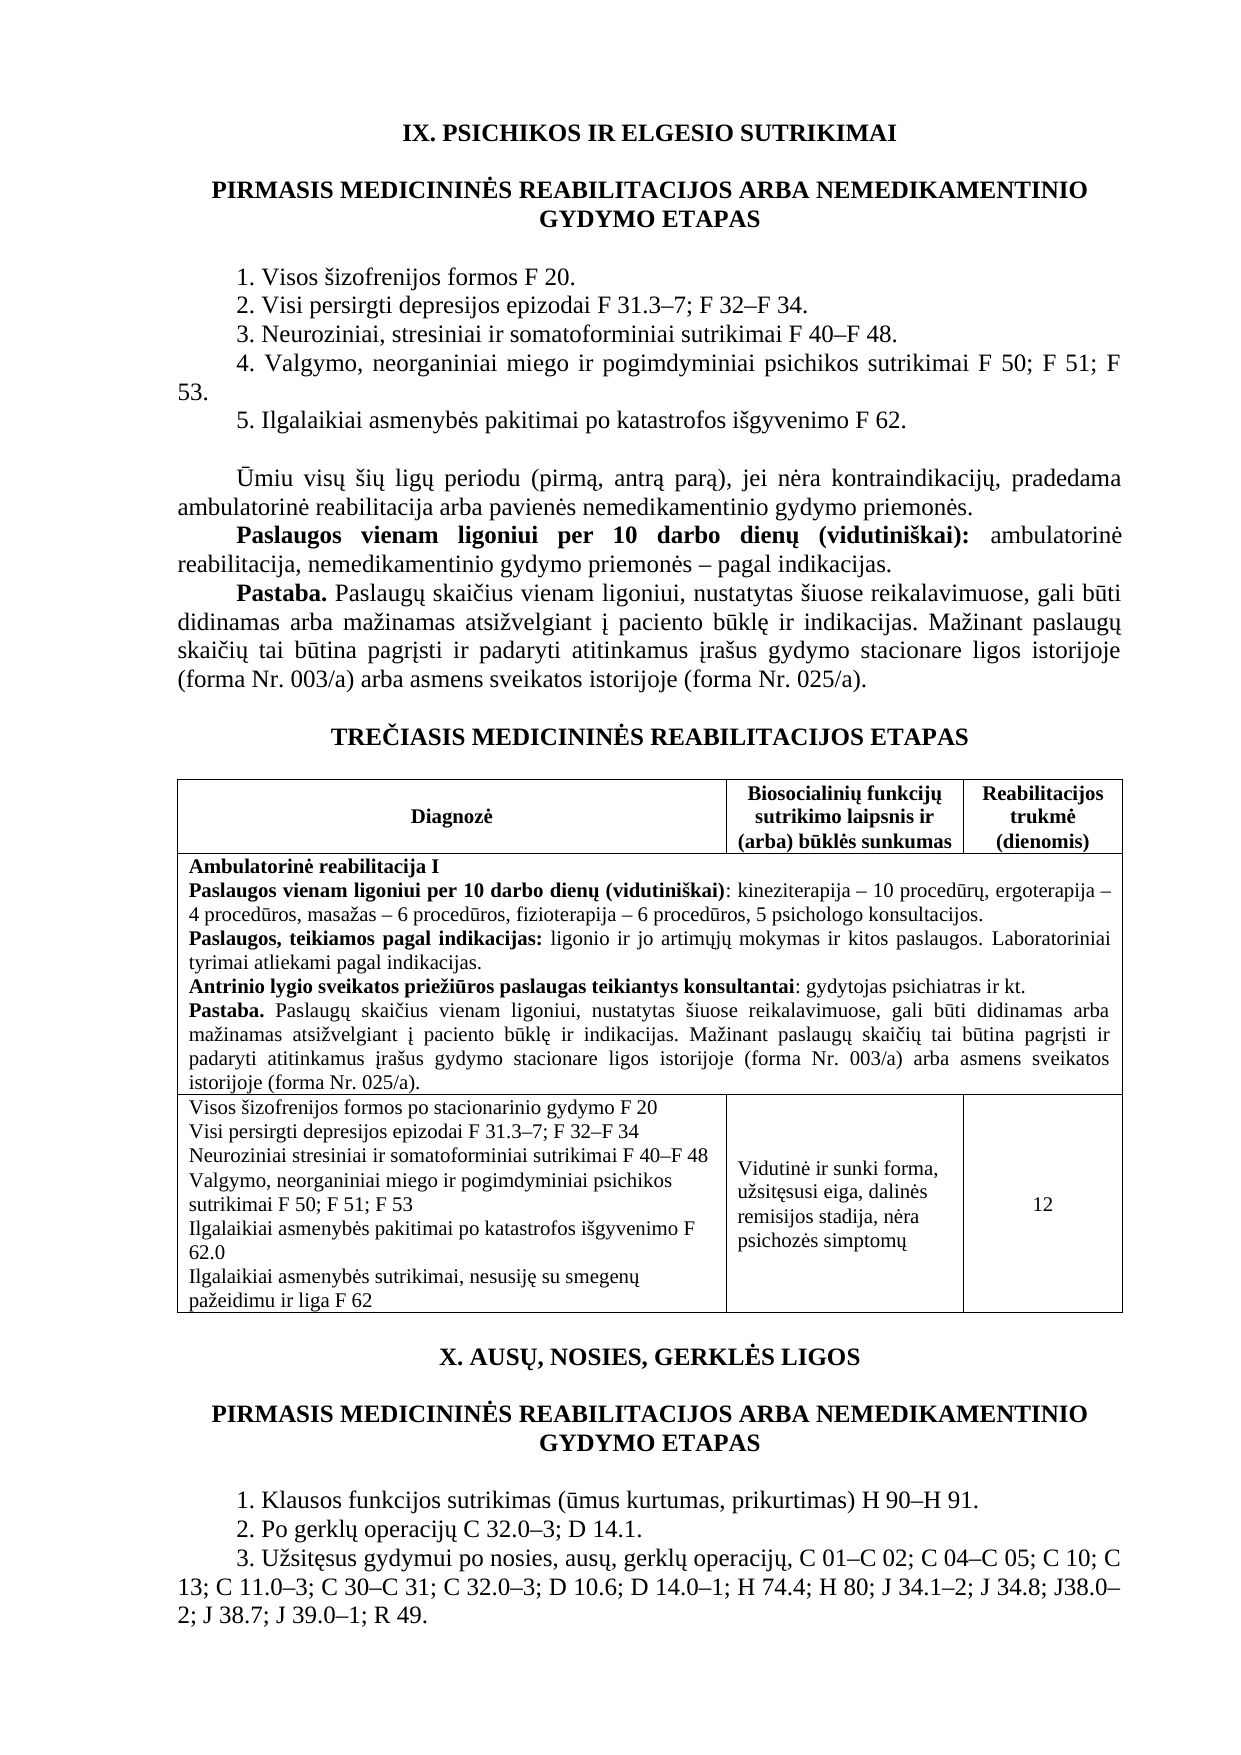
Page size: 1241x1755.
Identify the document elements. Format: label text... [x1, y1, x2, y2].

subtitle PIRMASIS medicininės REABILITACIJOS arba nemedikamentinio gydymo ETAPAS [177, 1399, 1122, 1457]
subtitle TREČIASIS medicininės REABILITACIJOS ETAPAS [177, 722, 1122, 751]
subtitle IX. Psichikos ir elgesio sutrikimai [177, 118, 1122, 147]
table_header Diagnozė [178, 780, 726, 853]
table_header Reabilitacijos trukmė (dienomis) [964, 780, 975, 853]
table_cell Vidutinė ir sunki forma, užsitęsusi eiga, dalinės remisijos stadija, nėra psichozės simptomų [727, 1095, 963, 1312]
subtitle X. Ausų, nosies, gerklės ligos [177, 1342, 1122, 1370]
text 2. Po gerklų operacijų C 32.0–3; D 14.1. [177, 1514, 1122, 1543]
text 5. Ilgalaikiai asmenybės pakitimai po katastrofos išgyvenimo F 62. [177, 406, 1122, 434]
table_cell 12 [964, 1095, 1122, 1312]
text 1. Klausos funkcijos sutrikimas (ūmus kurtumas, prikurtimas) H 90–H 91. [177, 1485, 1122, 1514]
subtitle PIRMASIS medicininės REABILITACIJOS arba nemedikamentinio gydymo ETAPAS [177, 176, 1122, 233]
text 3. Neuroziniai, stresiniai ir somatoforminiai sutrikimai F 40–F 48. [177, 319, 1122, 348]
text 4. Valgymo, neorganiniai miego ir pogimdyminiai psichikos sutrikimai F 50; F 51; F 53. [177, 348, 1122, 406]
text 3. Užsitęsus gydymui po nosies, ausų, gerklų operacijų, C 01–C 02; C 04–C 05; C 10; C 13; C 11.0–3; C 30–C 31; C 32.0–3; D 10.6; D 14.0–1; H 74.4; H 80; J 34.1–2; J 34.8; J38.0– 2; J 38.7; J 39.0–1; R 49. [177, 1543, 1122, 1629]
text Ūmiu visų šių ligų periodu (pirmą, antrą parą), jei nėra kontraindikacijų, pradedama ambulatorinė reabilitacija arba pavienės nemedikamentinio gydymo priemonės. [177, 463, 1122, 521]
text Paslaugos vienam ligoniui per 10 darbo dienų (vidutiniškai): ambulatorinė reabilitacija, nemedikamentinio gydymo priemonės – pagal indikacijas. [177, 521, 1122, 578]
text 2. Visi persirgti depresijos epizodai F 31.3–7; F 32–F 34. [177, 291, 1122, 319]
text Pastaba. Paslaugų skaičius vienam ligoniui, nustatytas šiuose reikalavimuose, gali būti didinamas arba mažinamas atsižvelgiant į paciento būklę ir indikacijas. Mažinant paslaugų skaičių tai būtina pagrįsti ir padaryti atitinkamus įrašus gydymo stacionare ligos istorijoje (forma Nr. 003/a) arba asmens sveikatos istorijoje (forma Nr. 025/a). [177, 578, 1122, 693]
table_cell Ambulatorinė reabilitacija I Paslaugos vienam ligoniui per 10 darbo dienų (vidutiniškai): kineziterapija – 10 procedūrų, ergoterapija – 4 procedūros, masažas – 6 procedūros, fizioterapija – 6 procedūros, 5 psichologo konsultacijos. Paslaugos, teikiamos pagal indikacijas: ligonio ir jo artimųjų mokymas ir kitos paslaugos. Laboratoriniai tyrimai atliekami pagal indikacijas. Antrinio lygio sveikatos priežiūros paslaugas teikiantys konsultantai: gydytojas psichiatras ir kt. Pastaba. Paslaugų skaičius vienam ligoniui, nustatytas šiuose reikalavimuose, gali būti didinamas arba mažinamas atsižvelgiant į paciento būklę ir indikacijas. Mažinant paslaugų skaičių tai būtina pagrįsti ir padaryti atitinkamus įrašus gydymo stacionare ligos istorijoje (forma Nr. 003/a) arba asmens sveikatos istorijoje (forma Nr. 025/a). [178, 854, 1122, 1094]
text 1. Visos šizofrenijos formos F 20. [177, 262, 1122, 291]
table_header Reabilitacijos trukmė (dienomis) [1111, 780, 1122, 853]
